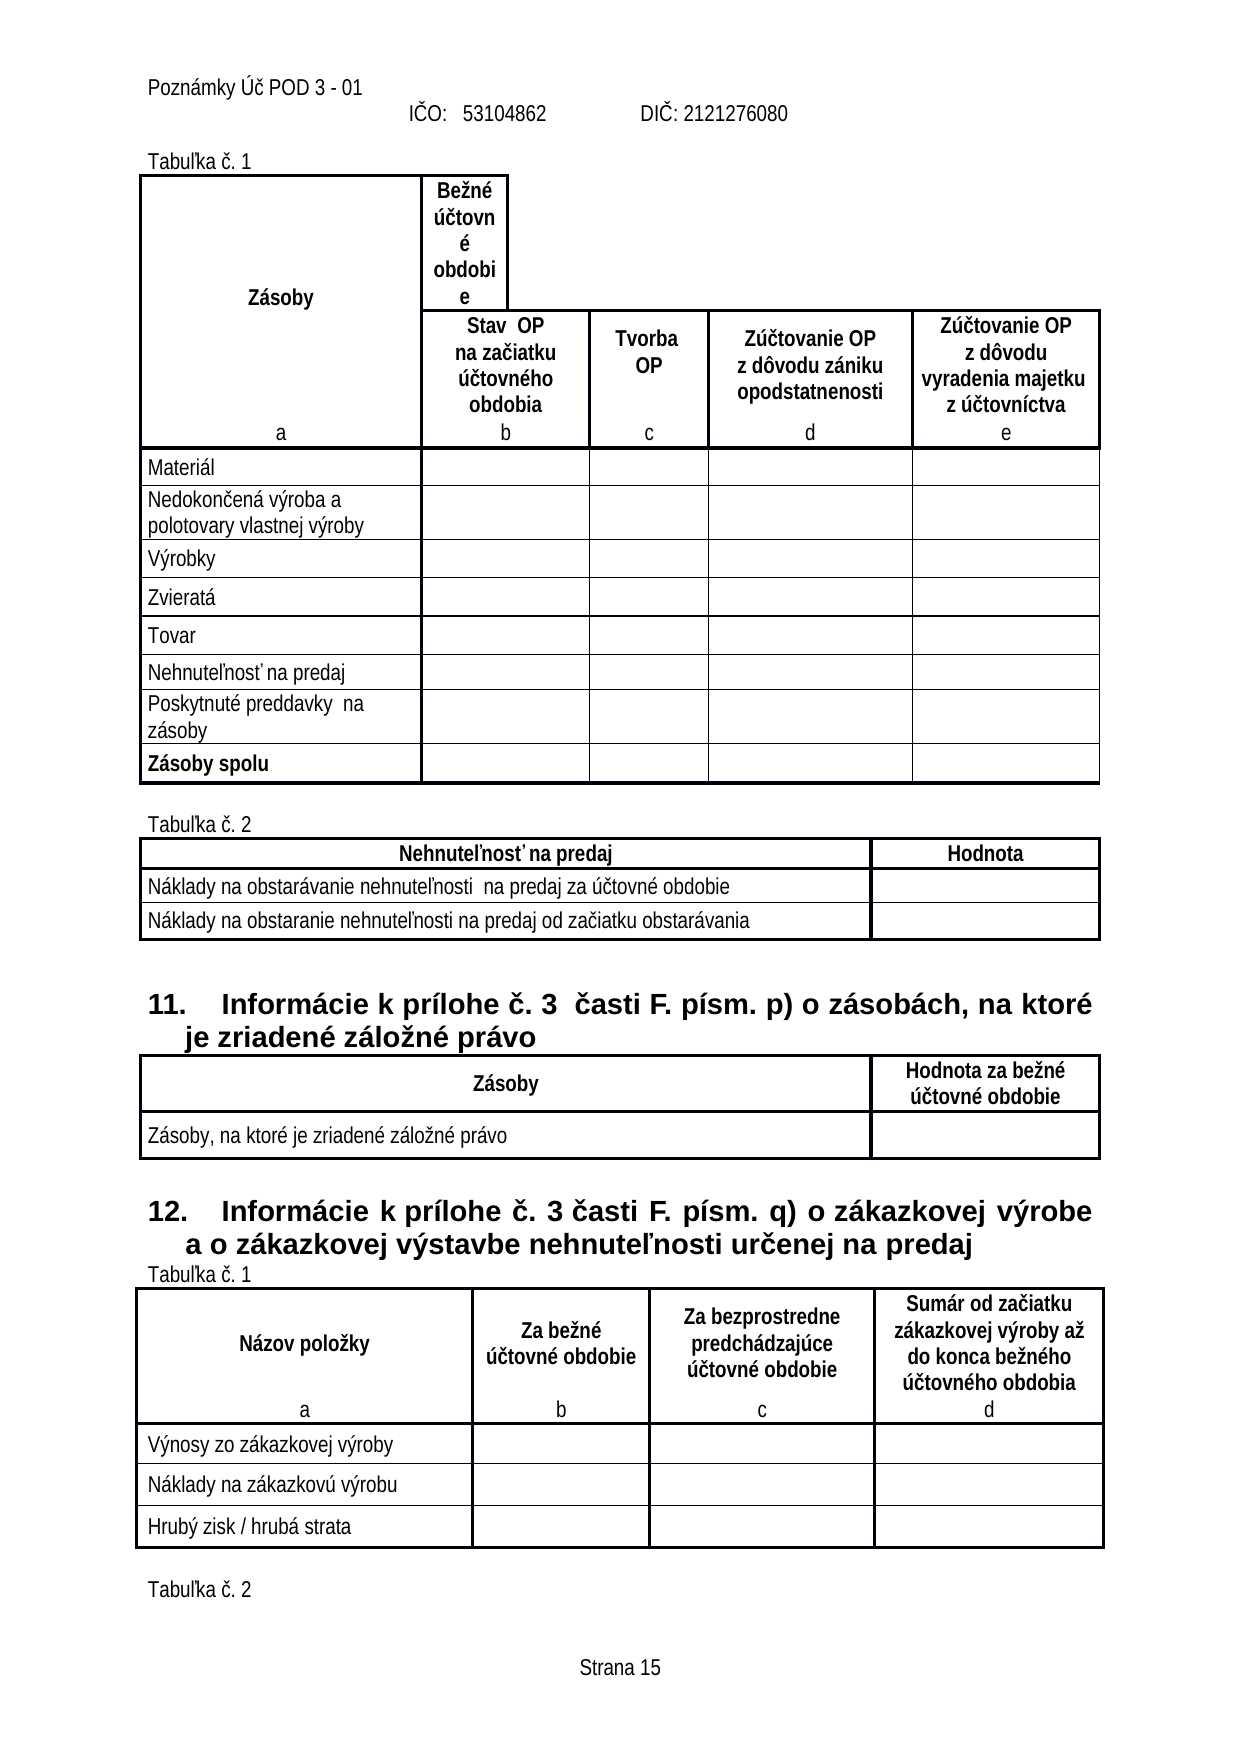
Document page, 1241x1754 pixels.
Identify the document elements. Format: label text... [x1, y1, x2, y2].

table_cell [423, 540, 589, 577]
table_cell Tvorba OP [591, 312, 707, 417]
table_cell b [423, 418, 588, 446]
table_cell [913, 690, 1099, 743]
table_header Hodnota za bežné účtovné obdobie [873, 1057, 1098, 1110]
table_cell Výnosy zo zákazkovej výroby [138, 1425, 471, 1463]
table_cell Hrubý zisk / hrubá strata [138, 1506, 471, 1546]
table_cell Výrobky [142, 540, 420, 577]
table_cell Zúčtovanie OP z dôvodu zániku opodstatnenosti [710, 312, 911, 417]
table_cell [913, 450, 1099, 485]
table_header Za bezprostredne predchádzajúce účtovné obdobie [651, 1290, 873, 1396]
table_cell Materiál [142, 450, 420, 485]
table_cell [590, 486, 708, 538]
table_cell [876, 1506, 1102, 1546]
table_cell [709, 655, 912, 689]
title Informácie k prílohe č. 3 časti F. písm. p) o zásobách, na ktoré je zriadené záložné právo [148, 987, 1092, 1054]
table_cell Náklady na zákazkovú výrobu [138, 1464, 471, 1505]
table_header Zásoby [142, 1057, 869, 1110]
table_cell [590, 690, 708, 743]
table_header Hodnota [873, 840, 1098, 867]
table_cell [423, 655, 589, 689]
table_cell Tovar [142, 617, 420, 654]
table_cell [590, 450, 708, 485]
table_header Zásoby [142, 177, 420, 417]
table_header Názov položky [138, 1290, 471, 1396]
text Tabuľka č. 1 [148, 1261, 1092, 1287]
text Tabuľka č. 2 [148, 811, 1092, 837]
table_cell [709, 540, 912, 577]
table_cell d [876, 1396, 1102, 1422]
table_cell [709, 578, 912, 615]
table_header Sumár od začiatku zákazkovej výroby až do konca bežného účtovného obdobia [876, 1290, 1102, 1396]
table_cell [873, 1113, 1098, 1157]
table_cell [423, 690, 589, 743]
table_cell [590, 744, 708, 781]
table_cell Nedokončená výroba a polotovary vlastnej výroby [142, 486, 420, 538]
table_cell Zásoby, na ktoré je zriadené záložné právo [142, 1113, 869, 1157]
table_cell [423, 578, 589, 615]
table_cell c [651, 1396, 873, 1422]
table_cell a [142, 418, 420, 446]
table_header Za bežné účtovné obdobie [474, 1290, 648, 1396]
table_cell Nehnuteľnosť na predaj [142, 655, 420, 689]
table_cell Zvieratá [142, 578, 420, 615]
table_cell [709, 690, 912, 743]
table_cell [709, 450, 912, 485]
table_cell [423, 450, 589, 485]
table_cell [590, 578, 708, 615]
table_cell e [914, 418, 1098, 446]
text Tabuľka č. 2 [148, 1576, 1092, 1602]
table_cell c [591, 418, 707, 446]
table_cell [651, 1464, 873, 1505]
table_cell [590, 655, 708, 689]
table_cell [873, 870, 1098, 902]
table_cell [873, 903, 1098, 938]
table_cell [651, 1425, 873, 1463]
text Tabuľka č. 1 [148, 148, 1092, 174]
table_cell Náklady na obstarávanie nehnuteľnosti na predaj za účtovné obdobie [142, 870, 869, 902]
table_cell Náklady na obstaranie nehnuteľnosti na predaj od začiatku obstarávania [142, 903, 869, 938]
table_cell Zúčtovanie OP z dôvodu vyradenia majetku z účtovníctva [914, 312, 1098, 417]
table_cell [590, 617, 708, 654]
table_cell Poskytnuté preddavky na zásoby [142, 690, 420, 743]
table_cell [913, 617, 1099, 654]
table_header Bežné účtovné obdobie [423, 177, 506, 309]
table_cell Stav OP na začiatku účtovného obdobia [423, 312, 588, 417]
table_cell [876, 1425, 1102, 1463]
table_cell [876, 1464, 1102, 1505]
table_cell [474, 1506, 648, 1546]
table_cell [913, 540, 1099, 577]
table_header Nehnuteľnosť na predaj [142, 840, 869, 867]
table_cell [423, 617, 589, 654]
table_cell [913, 744, 1099, 781]
table_cell [913, 486, 1099, 538]
table_cell [423, 486, 589, 538]
table_cell [651, 1506, 873, 1546]
table_cell d [710, 418, 911, 446]
table_cell [709, 617, 912, 654]
table_cell [474, 1464, 648, 1505]
table_cell [709, 486, 912, 538]
table_cell Zásoby spolu [142, 744, 420, 781]
table_cell [423, 744, 589, 781]
table_cell [913, 655, 1099, 689]
title Informácie k prílohe č. 3 časti F. písm. q) o zákazkovej výrobe a o zákazkovej výstavbe nehnuteľnosti určenej na predaj [148, 1194, 1092, 1261]
table_cell [474, 1425, 648, 1463]
table_cell [590, 540, 708, 577]
table_cell a [138, 1396, 471, 1422]
table_cell [709, 744, 912, 781]
table_cell [913, 578, 1099, 615]
table_cell b [474, 1396, 648, 1422]
